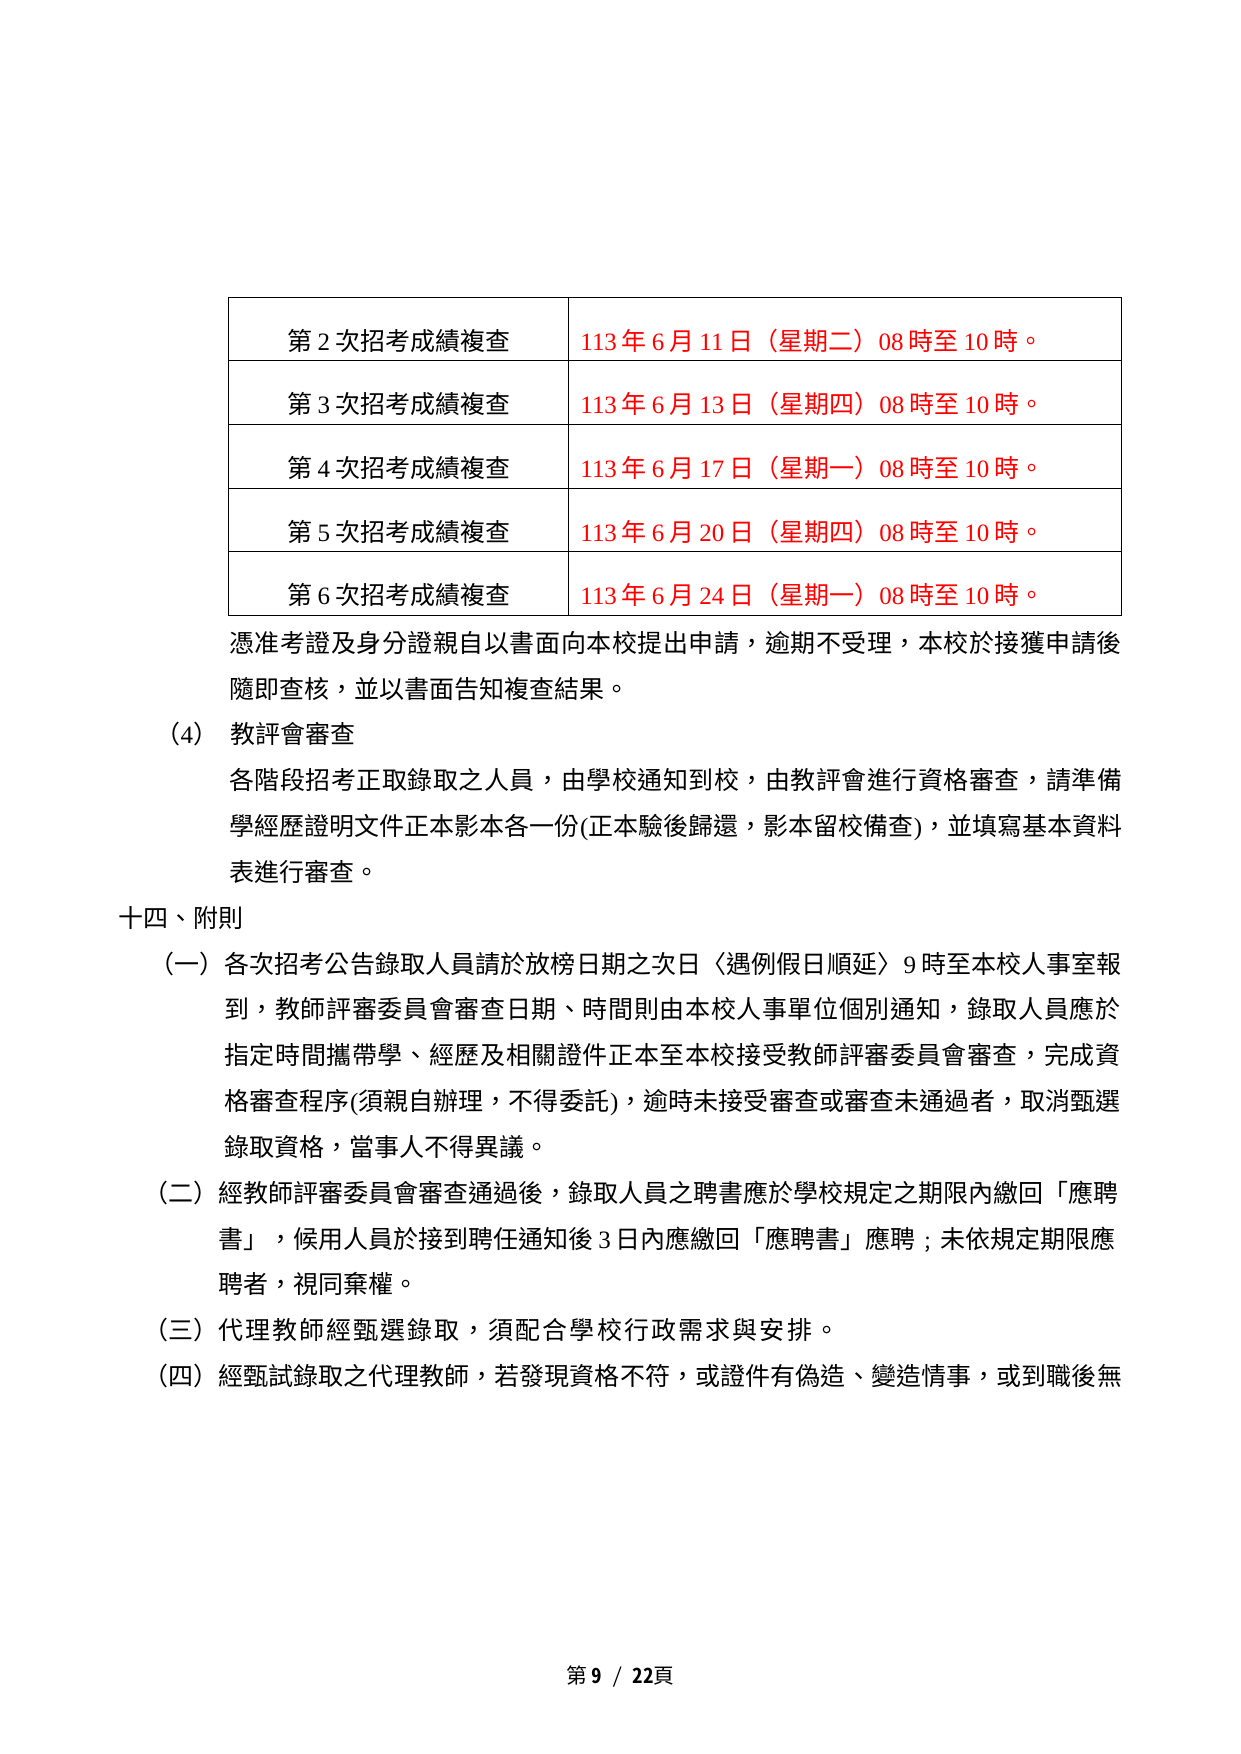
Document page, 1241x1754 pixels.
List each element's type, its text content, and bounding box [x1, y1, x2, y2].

table_cell 113年6月17日（星期一）08時至10時。 [569, 425, 1121, 487]
text （二）經教師評審委員會審查通過後，錄取人員之聘書應於學校規定之期限內繳回「應聘書」，候用人員於接到聘任通知後3日內應繳回「應聘書」應聘﹔未依規定期限應聘者，視同棄權。 [143, 1166, 1122, 1303]
table_cell 第4次招考成績複查 [229, 425, 568, 487]
table_cell 113年6月20日（星期四）08時至10時。 [569, 489, 1121, 551]
table_cell 113年6月13日（星期四）08時至10時。 [569, 361, 1121, 424]
table_cell 113年6月11日（星期二）08時至10時。 [569, 298, 1121, 360]
table_cell 第3次招考成績複查 [229, 361, 568, 424]
table_cell 第2次招考成績複查 [229, 298, 568, 360]
list 教評會審查 [155, 707, 1122, 753]
text 各階段招考正取錄取之人員，由學校通知到校，由教評會進行資格審查，請準備學經歷證明文件正本影本各一份(正本驗後歸還，影本留校備查)，並填寫基本資料表進行審查。 [229, 753, 1122, 891]
table_cell 第6次招考成績複查 [229, 552, 568, 614]
text 憑准考證及身分證親自以書面向本校提出申請，逾期不受理，本校於接獲申請後隨即查核，並以書面告知複查結果。 [229, 616, 1122, 707]
table_cell 113年6月24日（星期一）08時至10時。 [569, 552, 1121, 614]
table_cell 第5次招考成績複查 [229, 489, 568, 551]
text 十四、附則 [118, 891, 1122, 936]
text （三）代理教師經甄選錄取，須配合學校行政需求與安排。 [118, 1303, 1122, 1349]
text （四）經甄試錄取之代理教師，若發現資格不符，或證件有偽造、變造情事，或到職後無法辦理核薪者，均應無條件自到職日起自動解職，應考人不得要求任何補償及異議，若涉及刑責，由應考人自行負責。 [143, 1349, 1122, 1395]
text （一）各次招考公告錄取人員請於放榜日期之次日〈遇例假日順延〉9時至本校人事室報到，教師評審委員會審查日期、時間則由本校人事單位個別通知，錄取人員應於指定時間攜帶學、經歷及相關證件正本至本校接受教師評審委員會審查，完成資格審查程序(須親自辦理，不得委託)，逾時未接受審查或審查未通過者，取消甄選錄取資格，當事人不得異議。 [149, 936, 1122, 1166]
